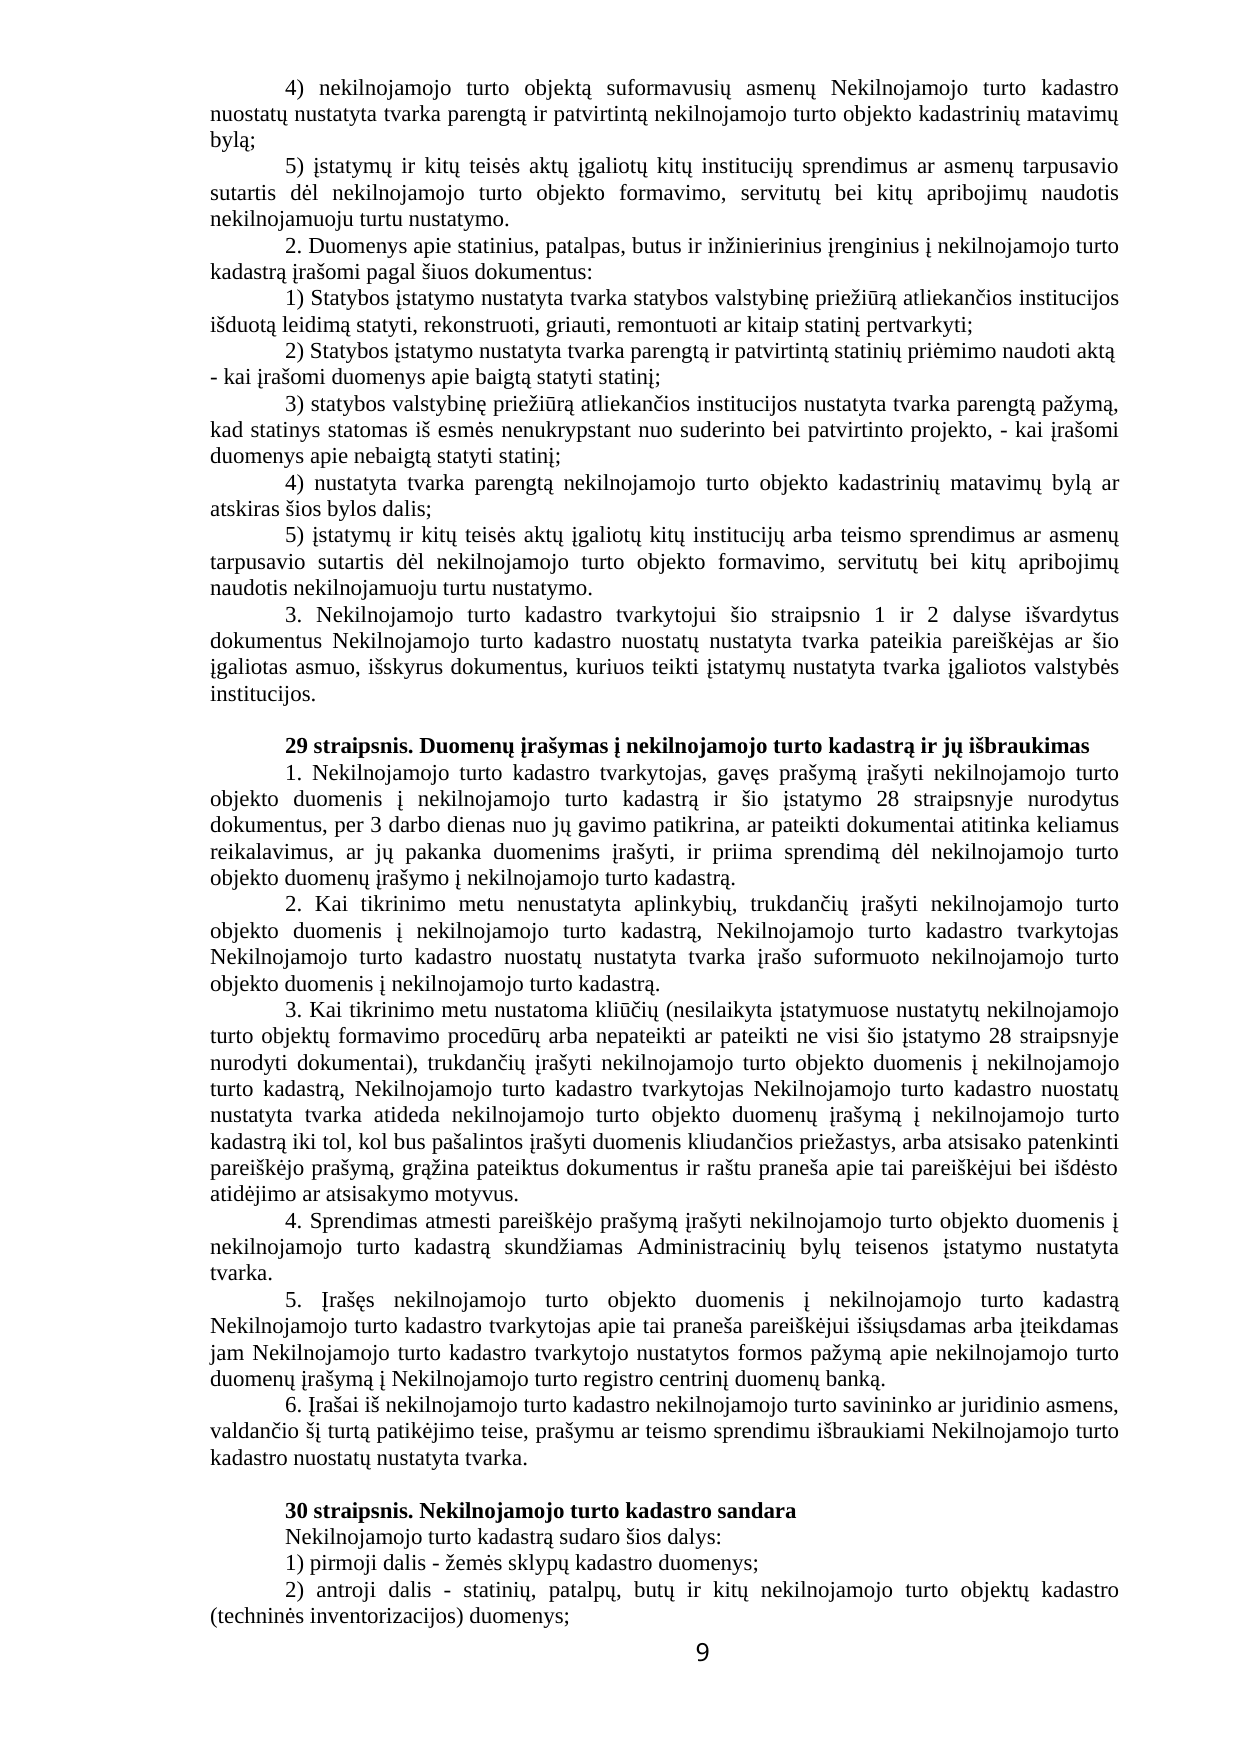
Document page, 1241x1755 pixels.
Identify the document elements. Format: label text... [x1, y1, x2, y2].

text 5. Įrašęs nekilnojamojo turto objekto duomenis į nekilnojamojo turto kadastrą Nekilnojamojo turto kadastro tvarkytojas apie tai praneša pareiškėjui išsiųsdamas arba įteikdamas jam Nekilnojamojo turto kadastro tvarkytojo nustatytos formos pažymą apie nekilnojamojo turto duomenų įrašymą į Nekilnojamojo turto registro centrinį duomenų banką. [210, 1286, 1120, 1391]
text 30 straipsnis. Nekilnojamojo turto kadastro sandara [210, 1497, 1120, 1523]
text 6. Įrašai iš nekilnojamojo turto kadastro nekilnojamojo turto savininko ar juridinio asmens, valdančio šį turtą patikėjimo teise, prašymu ar teismo sprendimu išbraukiami Nekilnojamojo turto kadastro nuostatų nustatyta tvarka. [210, 1391, 1120, 1470]
text 1) Statybos įstatymo nustatyta tvarka statybos valstybinę priežiūrą atliekančios institucijos išduotą leidimą statyti, rekonstruoti, griauti, remontuoti ar kitaip statinį pertvarkyti; [210, 284, 1120, 337]
text 3. Kai tikrinimo metu nustatoma kliūčių (nesilaikyta įstatymuose nustatytų nekilnojamojo turto objektų formavimo procedūrų arba nepateikti ar pateikti ne visi šio įstatymo 28 straipsnyje nurodyti dokumentai), trukdančių įrašyti nekilnojamojo turto objekto duomenis į nekilnojamojo turto kadastrą, Nekilnojamojo turto kadastro tvarkytojas Nekilnojamojo turto kadastro nuostatų nustatyta tvarka atideda nekilnojamojo turto objekto duomenų įrašymą į nekilnojamojo turto kadastrą iki tol, kol bus pašalintos įrašyti duomenis kliudančios priežastys, arba atsisako patenkinti pareiškėjo prašymą, grąžina pateiktus dokumentus ir raštu praneša apie tai pareiškėjui bei išdėsto atidėjimo ar atsisakymo motyvus. [210, 996, 1120, 1207]
text 1) pirmoji dalis - žemės sklypų kadastro duomenys; [210, 1549, 1120, 1576]
text 4) nustatyta tvarka parengtą nekilnojamojo turto objekto kadastrinių matavimų bylą ar atskiras šios bylos dalis; [210, 469, 1120, 522]
text 29 straipsnis. Duomenų įrašymas į nekilnojamojo turto kadastrą ir jų išbraukimas [285, 732, 1120, 759]
text 5) įstatymų ir kitų teisės aktų įgaliotų kitų institucijų arba teismo sprendimus ar asmenų tarpusavio sutartis dėl nekilnojamojo turto objekto formavimo, servitutų bei kitų apribojimų naudotis nekilnojamuoju turtu nustatymo. [210, 522, 1120, 601]
text 3. Nekilnojamojo turto kadastro tvarkytojui šio straipsnio 1 ir 2 dalyse išvardytus dokumentus Nekilnojamojo turto kadastro nuostatų nustatyta tvarka pateikia pareiškėjas ar šio įgaliotas asmuo, išskyrus dokumentus, kuriuos teikti įstatymų nustatyta tvarka įgaliotos valstybės institucijos. [210, 601, 1120, 706]
text Nekilnojamojo turto kadastrą sudaro šios dalys: [210, 1523, 1120, 1549]
text 2. Duomenys apie statinius, patalpas, butus ir inžinierinius įrenginius į nekilnojamojo turto kadastrą įrašomi pagal šiuos dokumentus: [210, 232, 1120, 284]
text 4. Sprendimas atmesti pareiškėjo prašymą įrašyti nekilnojamojo turto objekto duomenis į nekilnojamojo turto kadastrą skundžiamas Administracinių bylų teisenos įstatymo nustatyta tvarka. [210, 1207, 1120, 1286]
text 2) antroji dalis - statinių, patalpų, butų ir kitų nekilnojamojo turto objektų kadastro (techninės inventorizacijos) duomenys; [210, 1576, 1120, 1628]
text 2. Kai tikrinimo metu nenustatyta aplinkybių, trukdančių įrašyti nekilnojamojo turto objekto duomenis į nekilnojamojo turto kadastrą, Nekilnojamojo turto kadastro tvarkytojas Nekilnojamojo turto kadastro nuostatų nustatyta tvarka įrašo suformuoto nekilnojamojo turto objekto duomenis į nekilnojamojo turto kadastrą. [210, 891, 1120, 996]
text 5) įstatymų ir kitų teisės aktų įgaliotų kitų institucijų sprendimus ar asmenų tarpusavio sutartis dėl nekilnojamojo turto objekto formavimo, servitutų bei kitų apribojimų naudotis nekilnojamuoju turtu nustatymo. [210, 153, 1120, 232]
text 4) nekilnojamojo turto objektą suformavusių asmenų Nekilnojamojo turto kadastro nuostatų nustatyta tvarka parengtą ir patvirtintą nekilnojamojo turto objekto kadastrinių matavimų bylą; [210, 73, 1120, 153]
text 1. Nekilnojamojo turto kadastro tvarkytojas, gavęs prašymą įrašyti nekilnojamojo turto objekto duomenis į nekilnojamojo turto kadastrą ir šio įstatymo 28 straipsnyje nurodytus dokumentus, per 3 darbo dienas nuo jų gavimo patikrina, ar pateikti dokumentai atitinka keliamus reikalavimus, ar jų pakanka duomenims įrašyti, ir priima sprendimą dėl nekilnojamojo turto objekto duomenų įrašymo į nekilnojamojo turto kadastrą. [210, 759, 1120, 891]
text 3) statybos valstybinę priežiūrą atliekančios institucijos nustatyta tvarka parengtą pažymą, kad statinys statomas iš esmės nenukrypstant nuo suderinto bei patvirtinto projekto, - kai įrašomi duomenys apie nebaigtą statyti statinį; [210, 390, 1120, 469]
text 2) Statybos įstatymo nustatyta tvarka parengtą ir patvirtintą statinių priėmimo naudoti aktą - kai įrašomi duomenys apie baigtą statyti statinį; [210, 337, 1120, 390]
